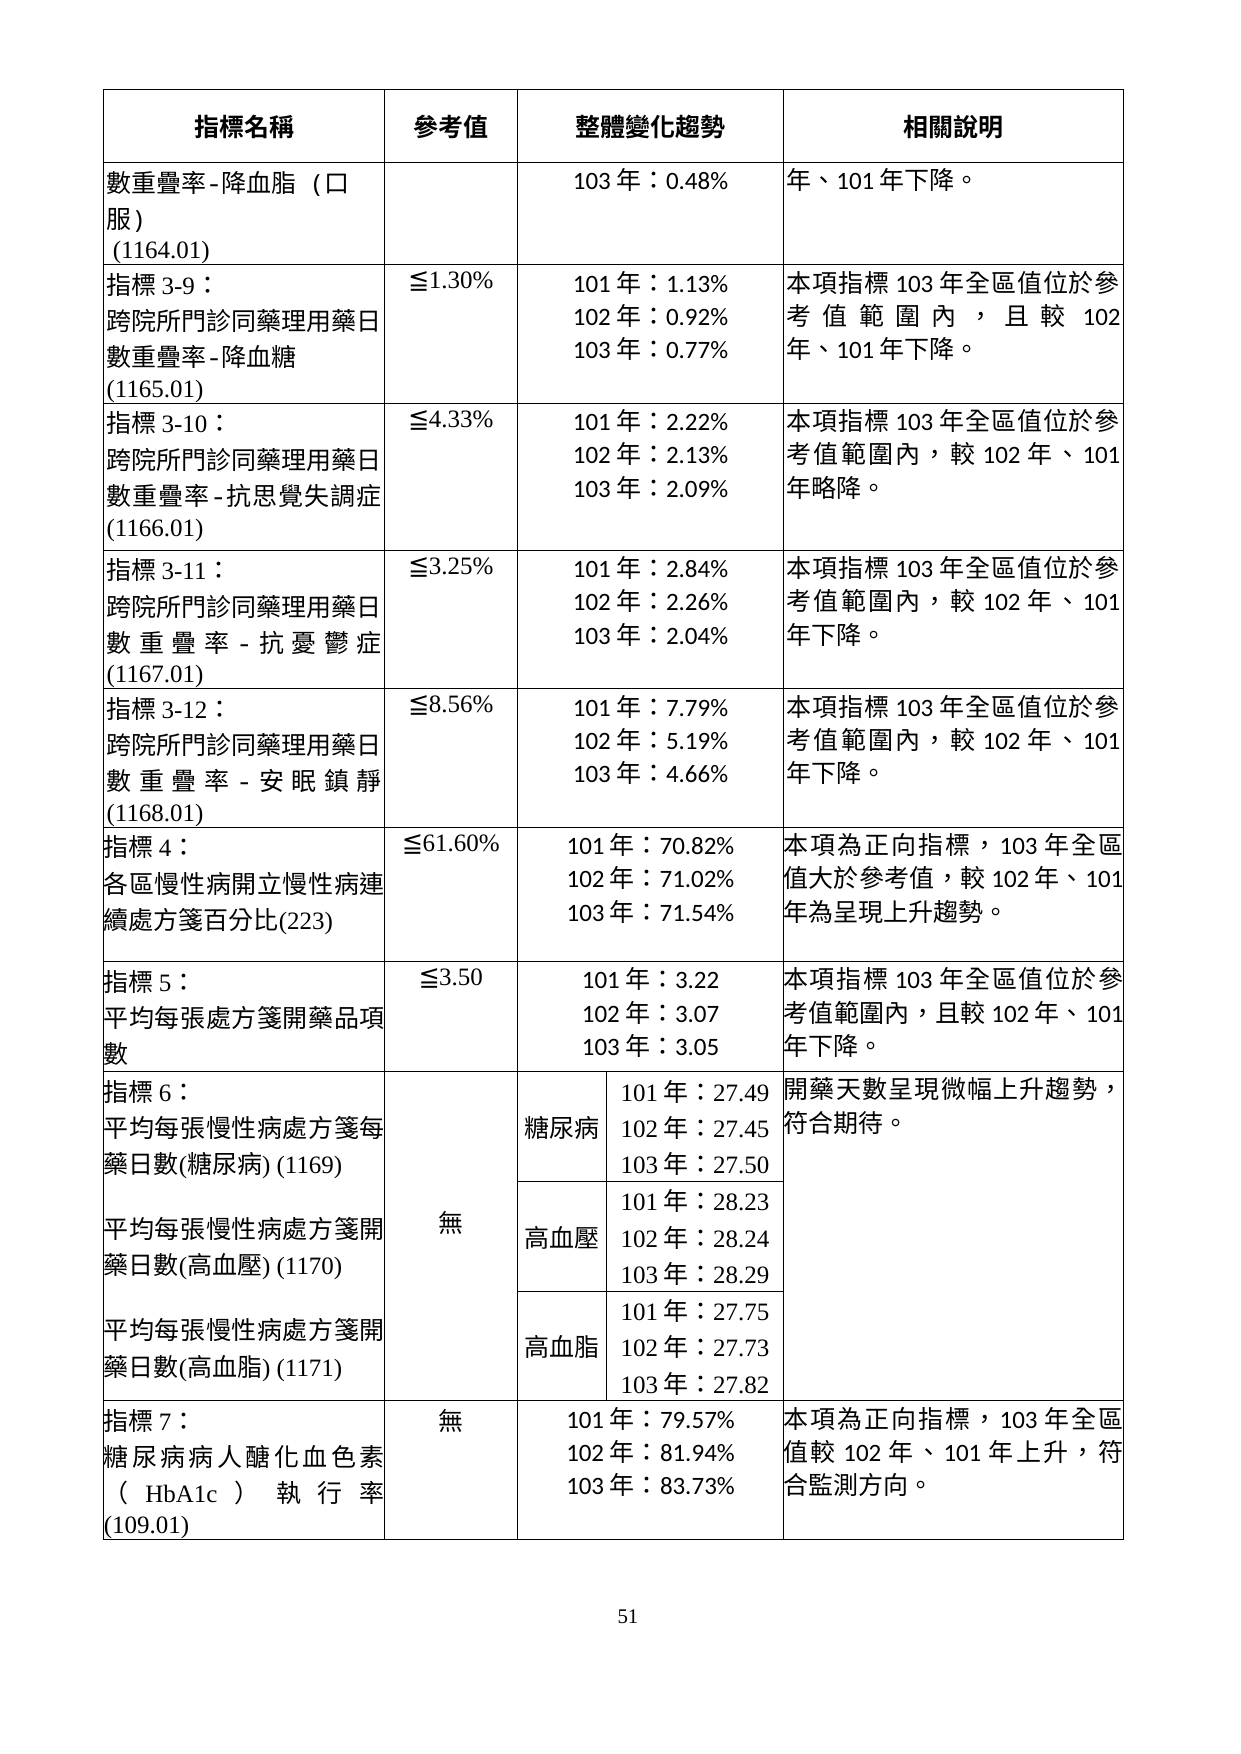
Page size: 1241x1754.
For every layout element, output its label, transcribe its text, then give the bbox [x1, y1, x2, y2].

table_cell 指標3-10： 跨院所門診同藥理用藥日數重疊率-抗思覺失調症(1166.01) [104, 404, 384, 550]
table_cell 101年： 79.57% 102年： 81.94% 103年： 83.73% [518, 1401, 783, 1539]
table_cell 指標7： 糖尿病病人醣化血色素（HbA1c）執行率(109.01) [104, 1401, 384, 1539]
table_cell ≦61.60% [385, 828, 517, 961]
table_cell 101年：3.22 102年：3.07 103年：3.05 [518, 962, 783, 1071]
table_cell 101年：2.22% 102年：2.13% 103年：2.09% [518, 404, 783, 550]
table_cell 無 [385, 1401, 517, 1539]
table_cell 101年：2.84% 102年：2.26% 103年：2.04% [518, 551, 783, 688]
table_cell ≦3.25% [385, 551, 517, 688]
table_cell 年、101年下降。 [784, 163, 1123, 264]
table_cell 101年：70.82% 102年：71.02% 103年：71.54% [518, 828, 783, 961]
table_cell ≦8.56% [385, 689, 517, 827]
table_cell 101年：28.23 102年：28.24 103年：28.29 [607, 1182, 783, 1291]
table_cell 本項指標103年全區值位於參考值範圍內，較102年、101年下降。 [784, 551, 1123, 688]
table_cell ≦4.33% [385, 404, 517, 550]
table_cell 本項指標103年全區值位於參考值範圍內，較102年、101年下降。 [784, 689, 1123, 827]
table_cell 101年：1.13% 102年：0.92% 103年：0.77% [518, 265, 783, 403]
table_cell 指標6： 平均每張慢性病處方箋每藥日數(糖尿病) (1169) 平均每張慢性病處方箋開藥日數(高血壓) (1170) 平均每張慢性病處方箋開藥日數(高血脂) (1171) [104, 1072, 384, 1400]
table_header 整體變化趨勢 [518, 90, 783, 162]
table_cell 開藥天數呈現微幅上升趨勢，符合期待。 [784, 1072, 1123, 1400]
table_cell 本項指標103年全區值位於參考值範圍內，且較102年、101年下降。 [784, 265, 1123, 403]
table_cell 101年：7.79% 102年：5.19% 103年：4.66% [518, 689, 783, 827]
table_header 指標名稱 [104, 90, 384, 162]
table_header 相關說明 [784, 90, 1123, 162]
table_cell 指標3-11： 跨院所門診同藥理用藥日數重疊率-抗憂鬱症(1167.01) [104, 551, 384, 688]
table_cell 數重疊率-降血脂 (口服) (1164.01) [104, 163, 384, 264]
table_cell 本項為正向指標，103年全區值較102年、101年上升，符合監測方向。 [784, 1401, 1123, 1539]
table_cell 高血脂 [518, 1292, 606, 1400]
table_cell 101年：27.75 102年：27.73 103年：27.82 [607, 1292, 783, 1400]
table_cell 本項為正向指標，103年全區值大於參考值，較102年、101年為呈現上升趨勢。 [784, 828, 1123, 961]
table_cell 指標3-9： 跨院所門診同藥理用藥日數重疊率-降血糖(1165.01) [104, 265, 384, 403]
table_cell 本項指標103年全區值位於參考值範圍內，較102年、101年略降。 [784, 404, 1123, 550]
table_header 參考值 [385, 90, 517, 162]
table_cell 指標5： 平均每張處方箋開藥品項數 [104, 962, 384, 1071]
table_cell 103年：0.48% [518, 163, 783, 264]
table_cell [385, 163, 517, 264]
table_cell ≦3.50 [385, 962, 517, 1071]
table_cell 指標4： 各區慢性病開立慢性病連續處方箋百分比(223) [104, 828, 384, 961]
table_cell 101年：27.49 102年：27.45 103年：27.50 [607, 1072, 783, 1181]
table_cell 無 [385, 1072, 517, 1400]
table_cell 指標3-12： 跨院所門診同藥理用藥日數重疊率-安眠鎮靜(1168.01) [104, 689, 384, 827]
table_cell 高血壓 [518, 1182, 606, 1291]
table_cell 糖尿病 [518, 1072, 606, 1181]
table_cell 本項指標103年全區值位於參考值範圍內，且較102年、101年下降。 [784, 962, 1123, 1071]
table_cell ≦1.30% [385, 265, 517, 403]
